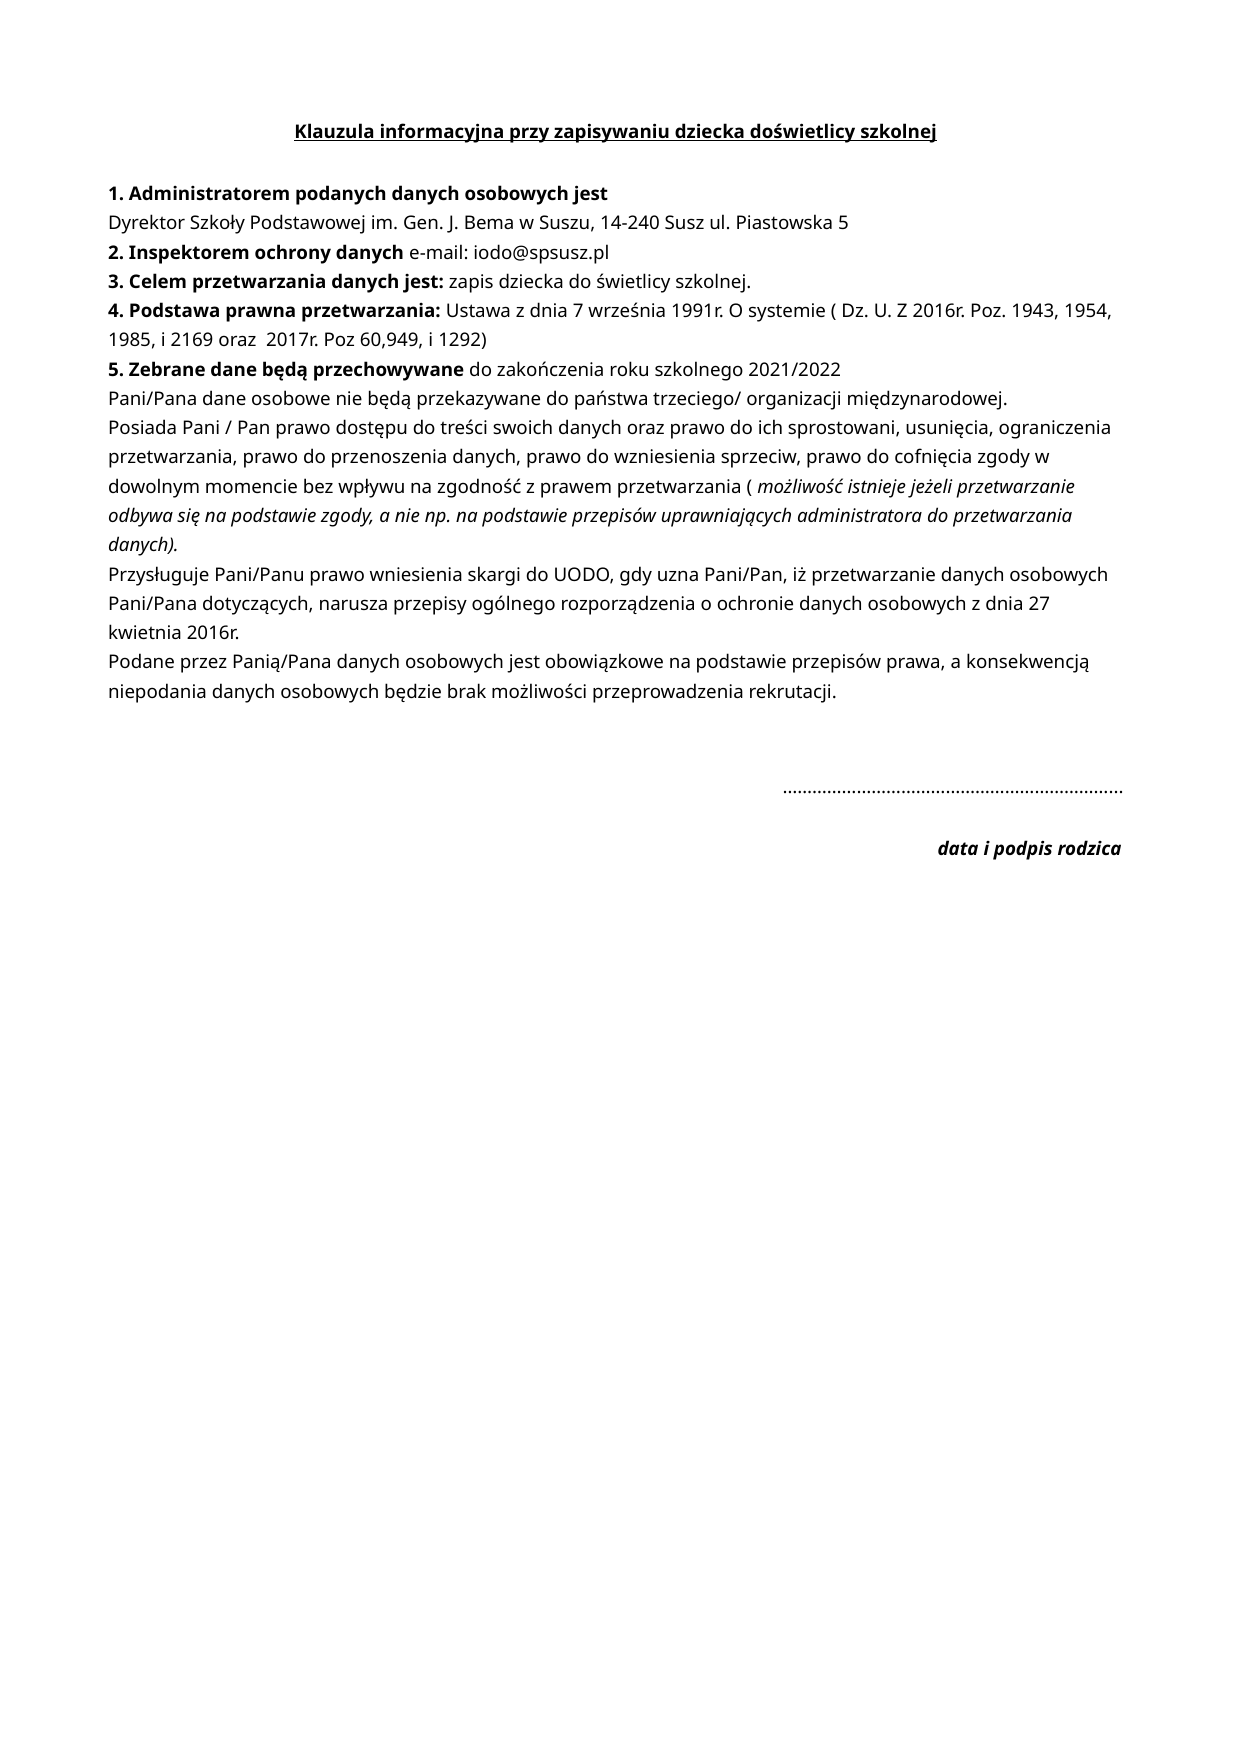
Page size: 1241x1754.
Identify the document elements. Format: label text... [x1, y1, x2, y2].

text data i podpis rodzica [108, 836, 1123, 861]
text 1. Administratorem podanych danych osobowych jest [108, 180, 1123, 206]
text Posiada Pani / Pan prawo dostępu do treści swoich danych oraz prawo do ich sprostowani, usunięcia, ograniczenia przetwarzania, prawo do przenoszenia danych, prawo do wzniesienia sprzeciw, prawo do cofnięcia zgody w dowolnym momencie bez wpływu na zgodność z prawem przetwarzania ( możliwość istnieje jeżeli przetwarzanie odbywa się na podstawie zgody, a nie np. na podstawie przepisów uprawniających administratora do przetwarzania danych). [108, 414, 1123, 557]
text Podane przez Panią/Pana danych osobowych jest obowiązkowe na podstawie przepisów prawa, a konsekwencją niepodania danych osobowych będzie brak możliwości przeprowadzenia rekrutacji. [108, 649, 1123, 703]
text Dyrektor Szkoły Podstawowej im. Gen. J. Bema w Suszu, 14-240 Susz ul. Piastowska 5 [108, 210, 1123, 235]
text 3. Celem przetwarzania danych jest: zapis dziecka do świetlicy szkolnej. [108, 268, 1123, 294]
text …………………………………………………………... [108, 773, 1123, 799]
text Klauzula informacyjna przy zapisywaniu dziecka doświetlicy szkolnej [108, 118, 1123, 144]
text Przysługuje Pani/Panu prawo wniesienia skargi do UODO, gdy uzna Pani/Pan, iż przetwarzanie danych osobowych Pani/Pana dotyczących, narusza przepisy ogólnego rozporządzenia o ochronie danych osobowych z dnia 27 kwietnia 2016r. [108, 561, 1123, 645]
text 2. Inspektorem ochrony danych e-mail: iodo@spsusz.pl [108, 239, 1123, 264]
text 5. Zebrane dane będą przechowywane do zakończenia roku szkolnego 2021/2022 [108, 356, 1123, 382]
text Pani/Pana dane osobowe nie będą przekazywane do państwa trzeciego/ organizacji międzynarodowej. [108, 385, 1123, 411]
text 4. Podstawa prawna przetwarzania: Ustawa z dnia 7 września 1991r. O systemie ( Dz. U. Z 2016r. Poz. 1943, 1954, 1985, i 2169 oraz 2017r. Poz 60,949, i 1292) [108, 297, 1123, 352]
